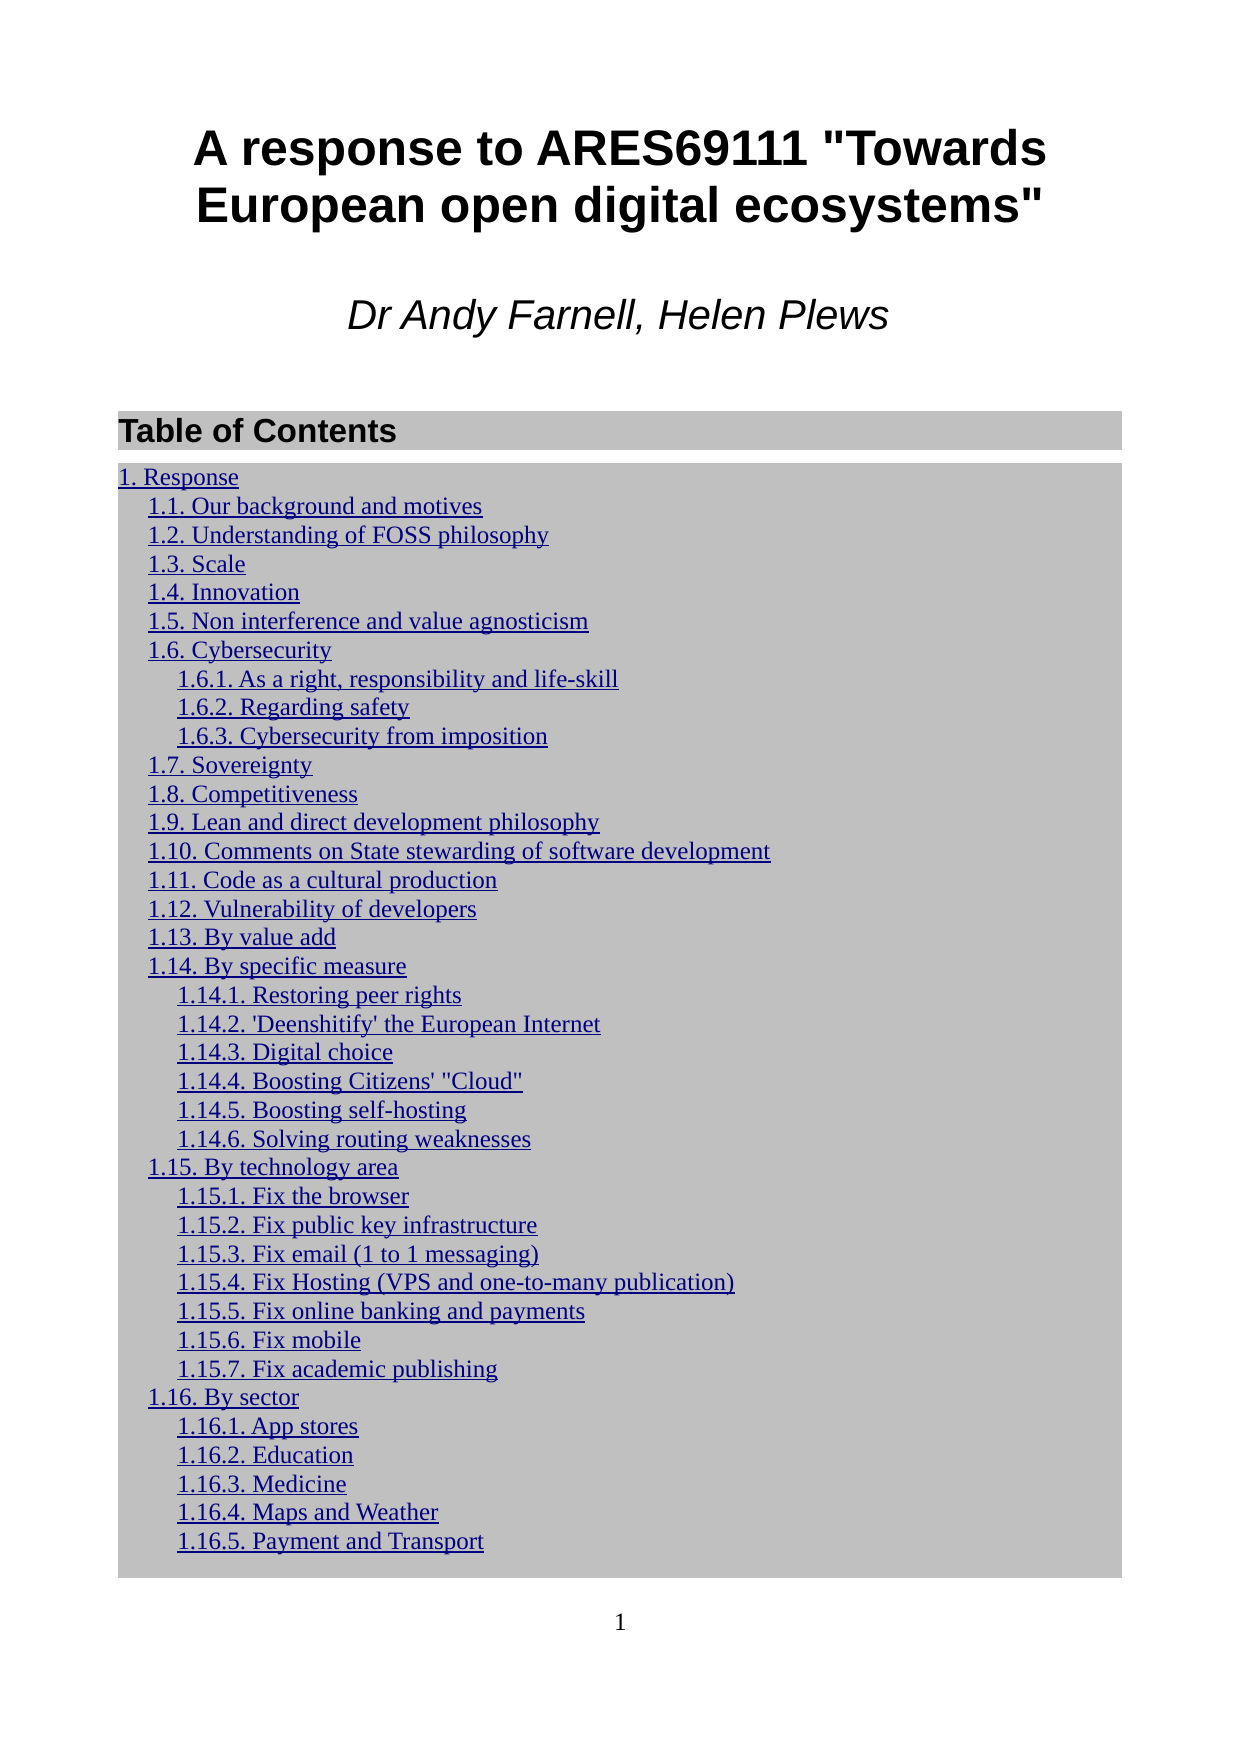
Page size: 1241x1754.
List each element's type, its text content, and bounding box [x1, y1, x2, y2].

text 1.1. Our background and motives [148, 491, 1122, 520]
text 1.4. Innovation [148, 577, 1122, 606]
text 1.14.6. Solving routing weaknesses [177, 1124, 1122, 1152]
text 1. Response [118, 462, 1122, 491]
text 1.13. By value add [148, 922, 1122, 951]
text 1.15.5. Fix online banking and payments [177, 1296, 1122, 1325]
text 1.12. Vulnerability of developers [148, 894, 1122, 922]
text 1.6. Cybersecurity [148, 635, 1122, 664]
subtitle Table of Contents [118, 411, 1122, 450]
text 1.15.1. Fix the browser [177, 1181, 1122, 1210]
text 1.10. Comments on State stewarding of software development [148, 836, 1122, 865]
text 1.15.7. Fix academic publishing [177, 1354, 1122, 1382]
subtitle Dr Andy Farnell, Helen Plews [118, 291, 1122, 338]
text 1.2. Understanding of FOSS philosophy [148, 520, 1122, 549]
text 1.15.6. Fix mobile [177, 1325, 1122, 1354]
text 1.9. Lean and direct development philosophy [148, 807, 1122, 836]
text 1.14.3. Digital choice [177, 1037, 1122, 1066]
text 1.16.2. Education [177, 1440, 1122, 1469]
text 1.15.2. Fix public key infrastructure [177, 1210, 1122, 1239]
text 1.5. Non interference and value agnosticism [148, 606, 1122, 635]
text 1.14. By specific measure [148, 951, 1122, 980]
text 1.14.4. Boosting Citizens' "Cloud" [177, 1066, 1122, 1095]
text 1.15. By technology area [148, 1152, 1122, 1181]
text 1.6.3. Cybersecurity from imposition [177, 721, 1122, 750]
text 1.16.1. App stores [177, 1411, 1122, 1440]
text 1.14.5. Boosting self-hosting [177, 1095, 1122, 1124]
text 1.7. Sovereignty [148, 750, 1122, 779]
text 1.11. Code as a cultural production [148, 865, 1122, 894]
text 1.16.4. Maps and Weather [177, 1497, 1122, 1526]
text 1.15.4. Fix Hosting (VPS and one-to-many publication) [177, 1267, 1122, 1296]
title A response to ARES69111 "Towards European open digital ecosystems" [118, 118, 1122, 233]
text 1.6.1. As a right, responsibility and life-skill [177, 664, 1122, 692]
text 1.16.3. Medicine [177, 1469, 1122, 1497]
text 1.3. Scale [148, 549, 1122, 577]
text 1.16.5. Payment and Transport [177, 1526, 1122, 1555]
text 1.8. Competitiveness [148, 779, 1122, 807]
text 1.16. By sector [148, 1382, 1122, 1411]
text 1.14.1. Restoring peer rights [177, 980, 1122, 1009]
text 1.15.3. Fix email (1 to 1 messaging) [177, 1239, 1122, 1267]
text 1.14.2. 'Deenshitify' the European Internet [177, 1009, 1122, 1037]
text 1.6.2. Regarding safety [177, 692, 1122, 721]
